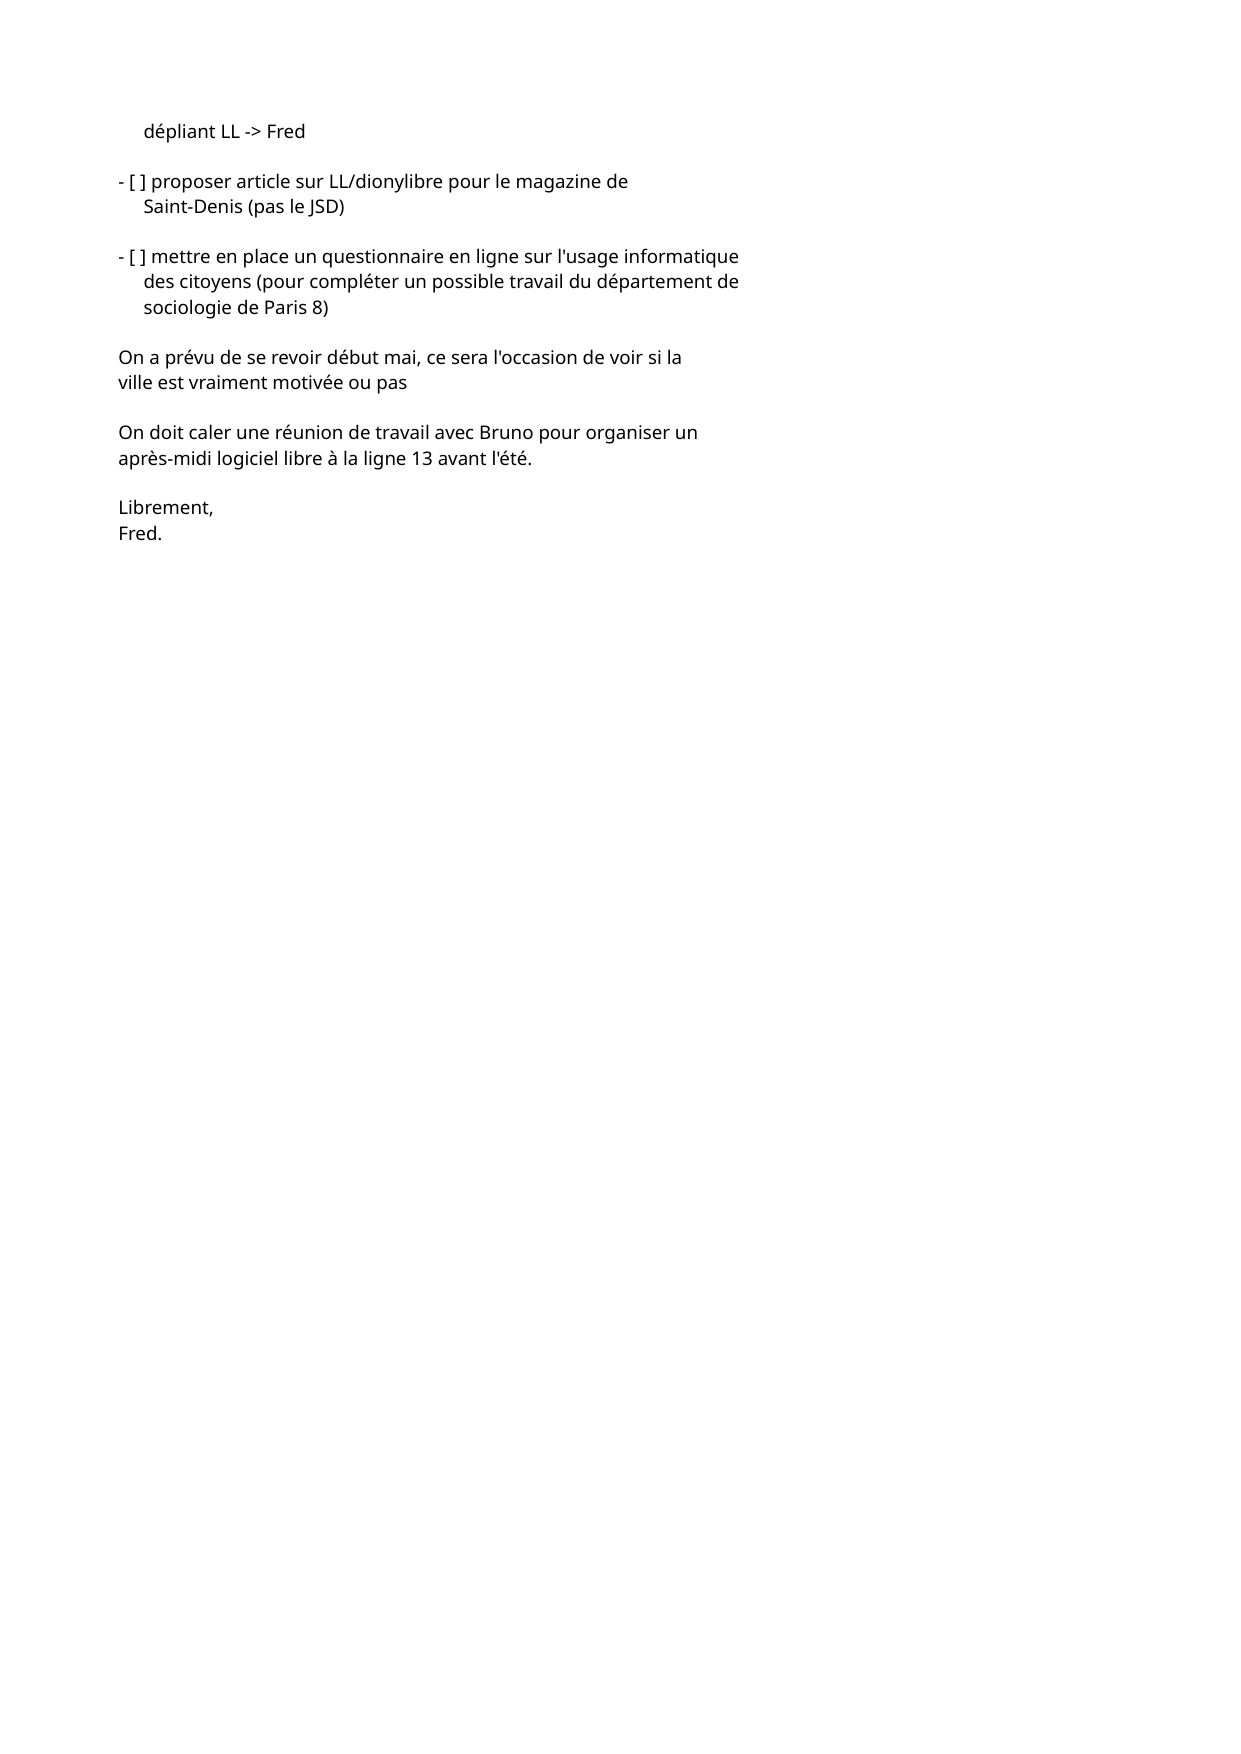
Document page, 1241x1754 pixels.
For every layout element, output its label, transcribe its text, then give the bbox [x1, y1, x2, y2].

text On doit caler une réunion de travail avec Bruno pour organiser un [118, 419, 1122, 445]
text On a prévu de se revoir début mai, ce sera l'occasion de voir si la [118, 344, 1122, 369]
text Fred. [118, 520, 1122, 546]
text sociologie de Paris 8) [118, 294, 1122, 320]
text - [ ] proposer article sur LL/dionylibre pour le magazine de [118, 168, 1122, 193]
text dépliant LL -> Fred [118, 118, 1122, 144]
text des citoyens (pour compléter un possible travail du département de [118, 269, 1122, 294]
text Librement, [118, 495, 1122, 520]
text Saint-Denis (pas le JSD) [118, 193, 1122, 219]
text après-midi logiciel libre à la ligne 13 avant l'été. [118, 445, 1122, 470]
text ville est vraiment motivée ou pas [118, 369, 1122, 395]
text - [ ] mettre en place un questionnaire en ligne sur l'usage informatique [118, 243, 1122, 269]
